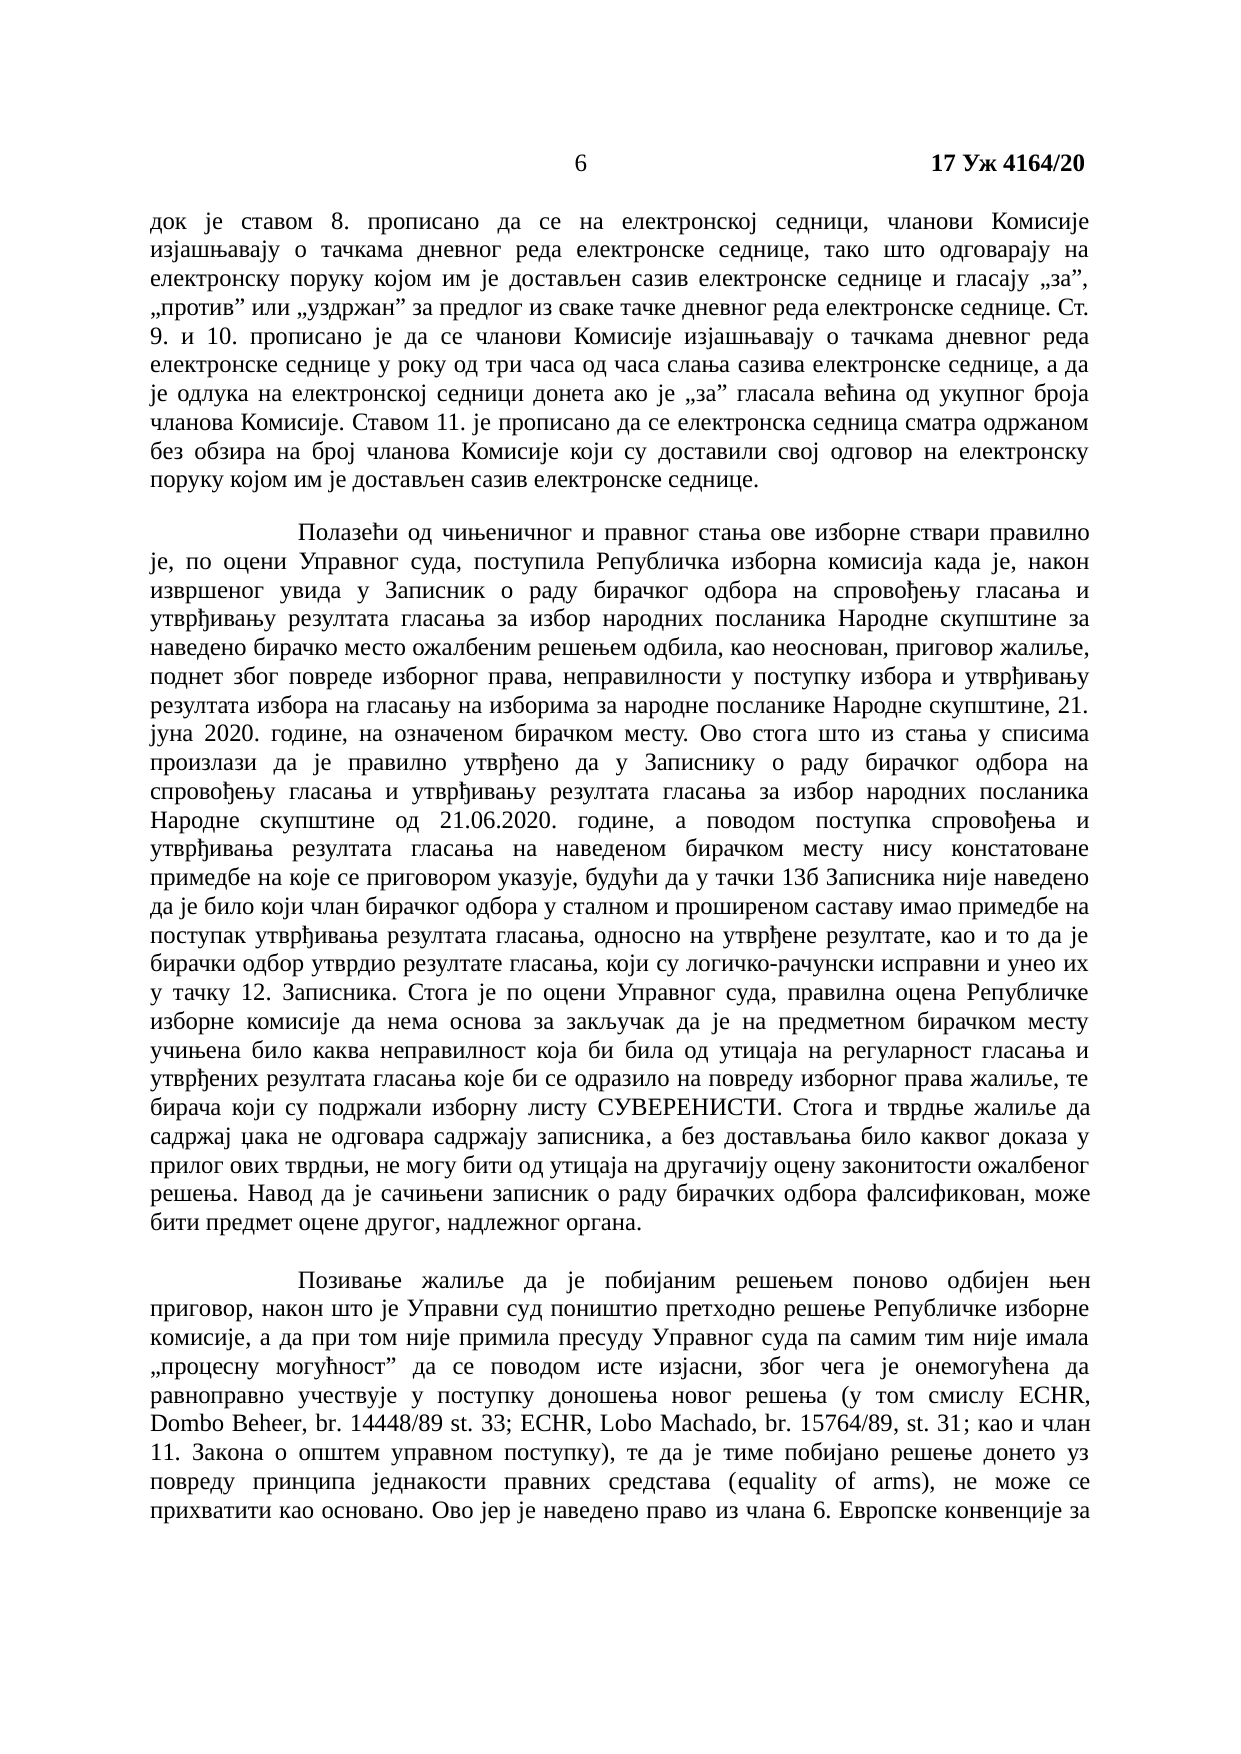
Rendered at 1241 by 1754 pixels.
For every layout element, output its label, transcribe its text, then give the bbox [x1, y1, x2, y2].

text Позивање жалиље да је побијаним решењем поново одбијен њен приговор, након што је Управни суд поништио претходно решење Републичке изборне комисије, а да при том није примила пресуду Управног суда па самим тим није имала „процесну могућност” да се поводом исте изјасни, због чега је онемогућена да равноправно учествује у поступку доношења новог решења (у том смислу ECHR, Dombo Beheer, br. 14448/89 st. 33; ECHR, Lobo Machado, br. 15764/89, st. 31; као и члан 11. Закона о општем управном поступку), те да је тиме побијано решење донето уз повреду принципа једнакости правних средстава (equality of arms), не може се прихватити као основано. Ово јер је наведено право из члана 6. Европске конвенције за [150, 1265, 1091, 1523]
text Полазећи од чињеничног и правног стања ове изборне ствари правилно је, по оцени Управног суда, поступила Републичка изборна комисија када је, након извршеног увида у Записник о раду бирачког одбора на спровођењу гласања и утврђивању резултата гласања за избор народних посланика Народне скупштине за наведено бирачко место ожалбеним решењем одбила, као неоснован, приговор жалиље, поднет због повреде изборног права, неправилности у поступку избора и утврђивању резултата избора на гласању на изборима за народне посланике Народне скупштине, 21. јуна 2020. године, на означеном бирачком месту. Ово стога што из стања у списима произлази да је правилно утврђено да у Записнику о раду бирачког одбора на спровођењу гласања и утврђивању резултата гласања за избор народних посланика Народне скупштине од 21.06.2020. године, а поводом поступка спровођења и утврђивања резултата гласања на наведеном бирачком месту нису констатоване примедбе на које се приговором указује, будући да у тачки 13б Записника није наведено да је било који члан бирачког одбора у сталном и проширеном саставу имао примедбе на поступак утврђивања резултата гласања, односно на утврђене резултате, као и то да је бирачки одбор утврдио резултате гласања, који су логичко-рачунски исправни и унео их у тачку 12. Записника. Стога је по оцени Управног суда, правилна оцена Републичке изборне комисије да нема основа за закључак да је на предметном бирачком месту учињена било каква неправилност која би била од утицаја на регуларност гласања и утврђених резултата гласања које би се одразило на повреду изборног права жалиље, те бирача који су подржали изборну листу СУВЕРЕНИСТИ. Стога и тврдње жалиље да садржај џака не одговара садржају записника, а без достављања било каквог доказа у прилог ових тврдњи, не могу бити од утицаја на другачију оцену законитости ожалбеног решења. Навод да је сачињени записник о раду бирачких одбора фалсификован, може бити предмет оцене другог, надлежног органа. [150, 517, 1091, 1236]
text док је ставом 8. прописано да се на електронској седници, чланови Комисије изјашњавају о тачкама дневног реда електронске седнице, тако што одговарају на електронску поруку којом им је достављен сазив електронске седнице и гласају „за”, „против” или „уздржан” за предлог из сваке тачке дневног реда електронске седнице. Ст. 9. и 10. прописано је да се чланови Комисије изјашњавају о тачкама дневног реда електронске седнице у року од три часа од часа слања сазива електронске седнице, а да је одлука на електронској седници донета ако је „за” гласала већина од укупног броја чланова Комисије. Ставом 11. је прописано да се електронска седница сматра одржаном без обзира на број чланова Комисије који су доставили свој одговор на електронску поруку којом им је достављен сазив електронске седнице. [150, 206, 1091, 493]
